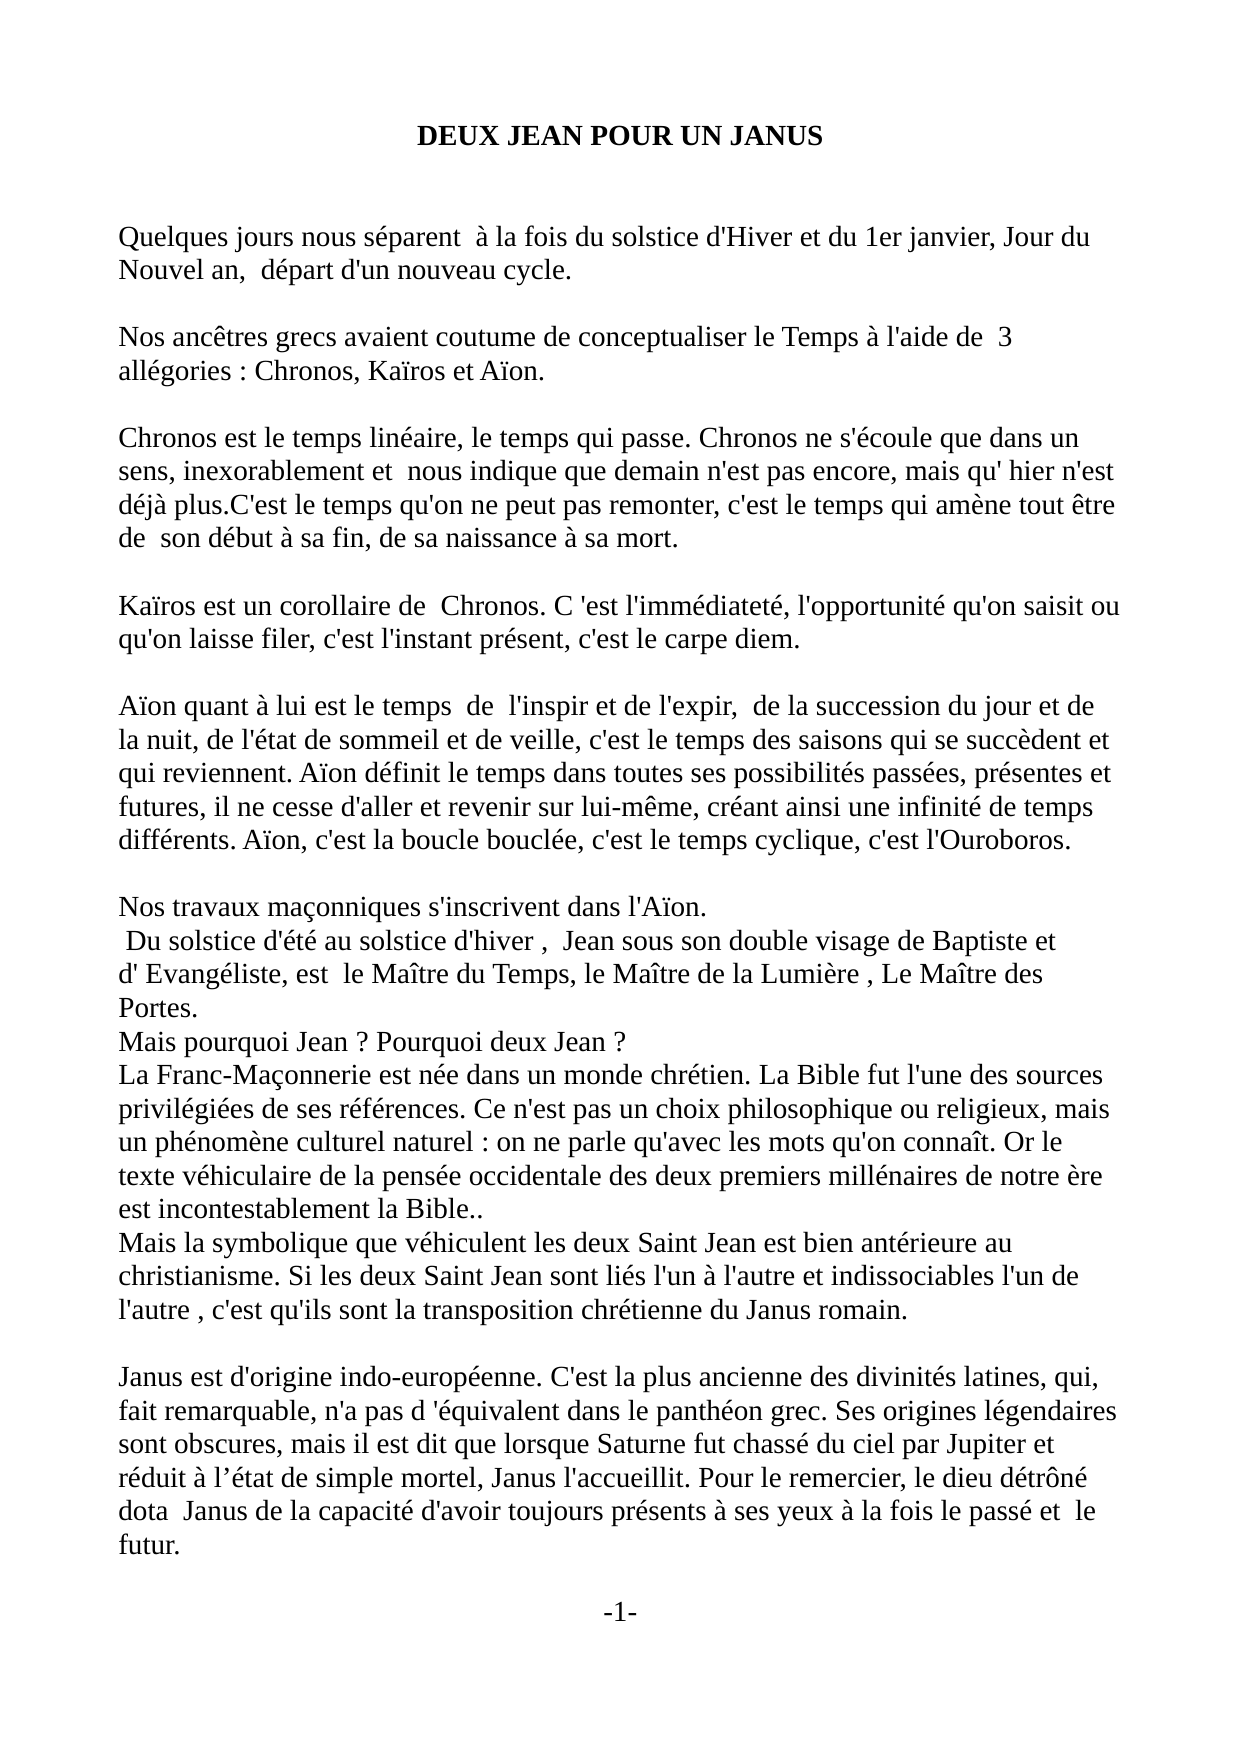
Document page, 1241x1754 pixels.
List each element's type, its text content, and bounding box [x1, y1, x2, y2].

text Nos travaux maçonniques s'inscrivent dans l'Aïon. [118, 889, 1122, 923]
text Kaïros est un corollaire de Chronos. C 'est l'immédiateté, l'opportunité qu'on saisit ou qu'on laisse filer, c'est l'instant présent, c'est le carpe diem. [118, 588, 1122, 655]
text Chronos est le temps linéaire, le temps qui passe. Chronos ne s'écoule que dans un sens, inexorablement et nous indique que demain n'est pas encore, mais qu' hier n'est déjà plus.C'est le temps qu'on ne peut pas remonter, c'est le temps qui amène tout être de son début à sa fin, de sa naissance à sa mort. [118, 420, 1122, 554]
text Du solstice d'été au solstice d'hiver , Jean sous son double visage de Baptiste et [118, 923, 1122, 957]
text Nos ancêtres grecs avaient coutume de conceptualiser le Temps à l'aide de 3 allégories : Chronos, Kaïros et Aïon. [118, 319, 1122, 386]
text Mais pourquoi Jean ? Pourquoi deux Jean ? [118, 1024, 1122, 1057]
text Mais la symbolique que véhiculent les deux Saint Jean est bien antérieure au christianisme. Si les deux Saint Jean sont liés l'un à l'autre et indissociables l'un de l'autre , c'est qu'ils sont la transposition chrétienne du Janus romain. [118, 1225, 1122, 1326]
text d' Evangéliste, est le Maître du Temps, le Maître de la Lumière , Le Maître des Portes. [118, 957, 1122, 1024]
text La Franc-Maçonnerie est née dans un monde chrétien. La Bible fut l'une des sources privilégiées de ses références. Ce n'est pas un choix philosophique ou religieux, mais un phénomène culturel naturel : on ne parle qu'avec les mots qu'on connaît. Or le texte véhiculaire de la pensée occidentale des deux premiers millénaires de notre ère est incontestablement la Bible.. [118, 1057, 1122, 1225]
text DEUX JEAN POUR UN JANUS [118, 118, 1122, 152]
text Aïon quant à lui est le temps de l'inspir et de l'expir, de la succession du jour et de la nuit, de l'état de sommeil et de veille, c'est le temps des saisons qui se succèdent et qui reviennent. Aïon définit le temps dans toutes ses possibilités passées, présentes et futures, il ne cesse d'aller et revenir sur lui-même, créant ainsi une infinité de temps différents. Aïon, c'est la boucle bouclée, c'est le temps cyclique, c'est l'Ouroboros. [118, 688, 1122, 856]
text Janus est d'origine indo-européenne. C'est la plus ancienne des divinités latines, qui, fait remarquable, n'a pas d 'équivalent dans le panthéon grec. Ses origines légendaires sont obscures, mais il est dit que lorsque Saturne fut chassé du ciel par Jupiter et réduit à l’état de simple mortel, Janus l'accueillit. Pour le remercier, le dieu détrôné dota Janus de la capacité d'avoir toujours présents à ses yeux à la fois le passé et le futur. [118, 1359, 1122, 1560]
text -1- [118, 1594, 1122, 1627]
text Quelques jours nous séparent à la fois du solstice d'Hiver et du 1er janvier, Jour du Nouvel an, départ d'un nouveau cycle. [118, 219, 1122, 286]
